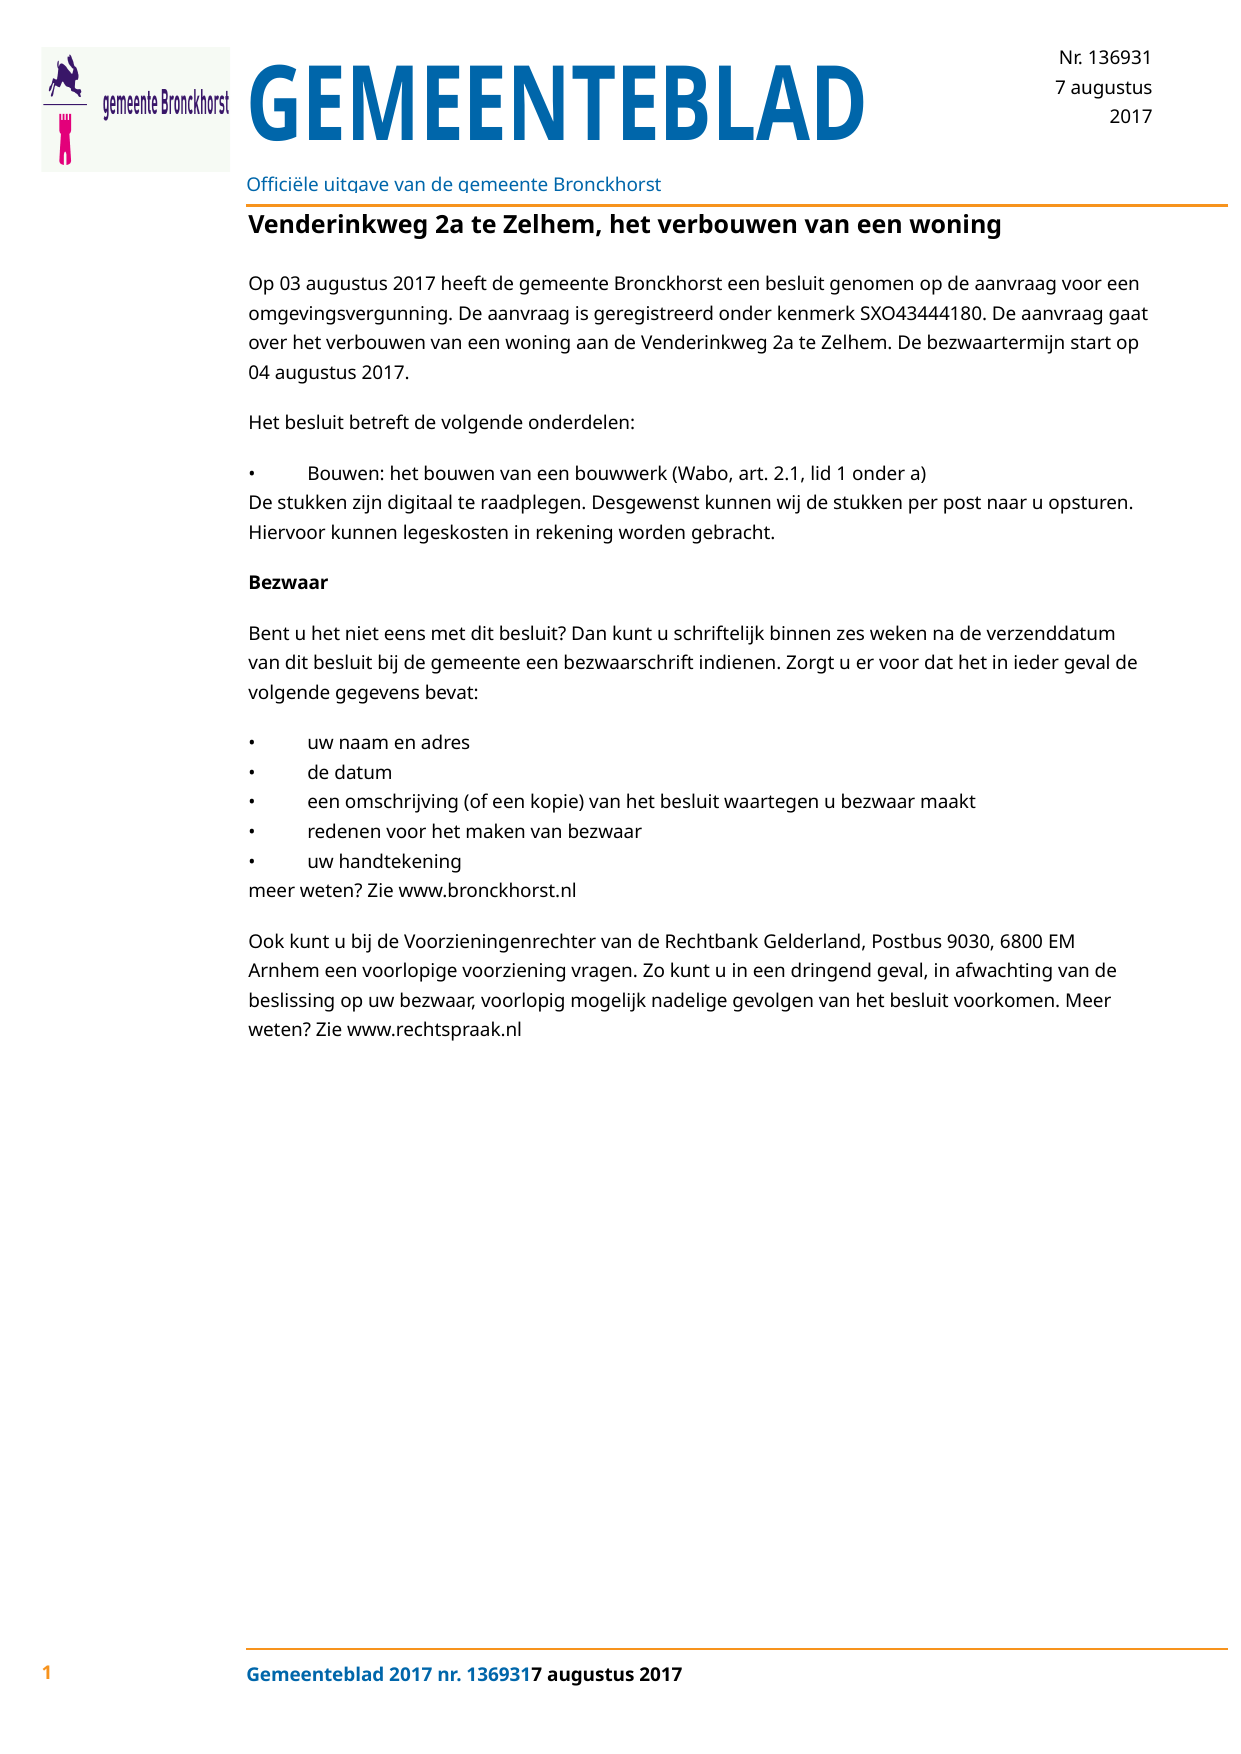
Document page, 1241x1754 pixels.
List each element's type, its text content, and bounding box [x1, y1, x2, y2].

text Op 03 augustus 2017 heeft de gemeente Bronckhorst een besluit genomen op de aanvraag voor een omgevingsvergunning. De aanvraag is geregistreerd onder kenmerk SXO43444180. De aanvraag gaat over het verbouwen van een woning aan de Venderinkweg 2a te Zelhem. De bezwaartermijn start op 04 augustus 2017. [248, 270, 1152, 385]
list uw naam en adres [248, 729, 1152, 755]
text De stukken zijn digitaal te raadplegen. Desgewenst kunnen wij de stukken per post naar u opsturen. Hiervoor kunnen legeskosten in rekening worden gebracht. [248, 489, 1152, 545]
text meer weten? Zie www.bronckhorst.nl [248, 877, 1152, 903]
text Venderinkweg 2a te Zelhem, het verbouwen van een woning [248, 207, 1152, 241]
list uw handtekening [248, 848, 1152, 873]
text Ook kunt u bij de Voorzieningenrechter van de Rechtbank Gelderland, Postbus 9030, 6800 EM Arnhem een voorlopige voorziening vragen. Zo kunt u in een dringend geval, in afwachting van de beslissing op uw bezwaar, voorlopig mogelijk nadelige gevolgen van het besluit voorkomen. Meer weten? Zie www.rechtspraak.nl [248, 928, 1152, 1042]
text Bezwaar [248, 569, 1152, 595]
text Bent u het niet eens met dit besluit? Dan kunt u schriftelijk binnen zes weken na de verzenddatum van dit besluit bij de gemeente een bezwaarschrift indienen. Zorgt u er voor dat het in ieder geval de volgende gegevens bevat: [248, 620, 1152, 705]
picture [41, 47, 231, 172]
list de datum [248, 759, 1152, 785]
list een omschrijving (of een kopie) van het besluit waartegen u bezwaar maakt [248, 789, 1152, 814]
list Bouwen: het bouwen van een bouwwerk (Wabo, art. 2.1, lid 1 onder a) [248, 460, 1152, 486]
text Het besluit betreft de volgende onderdelen: [248, 409, 1152, 435]
list redenen voor het maken van bezwaar [248, 818, 1152, 844]
